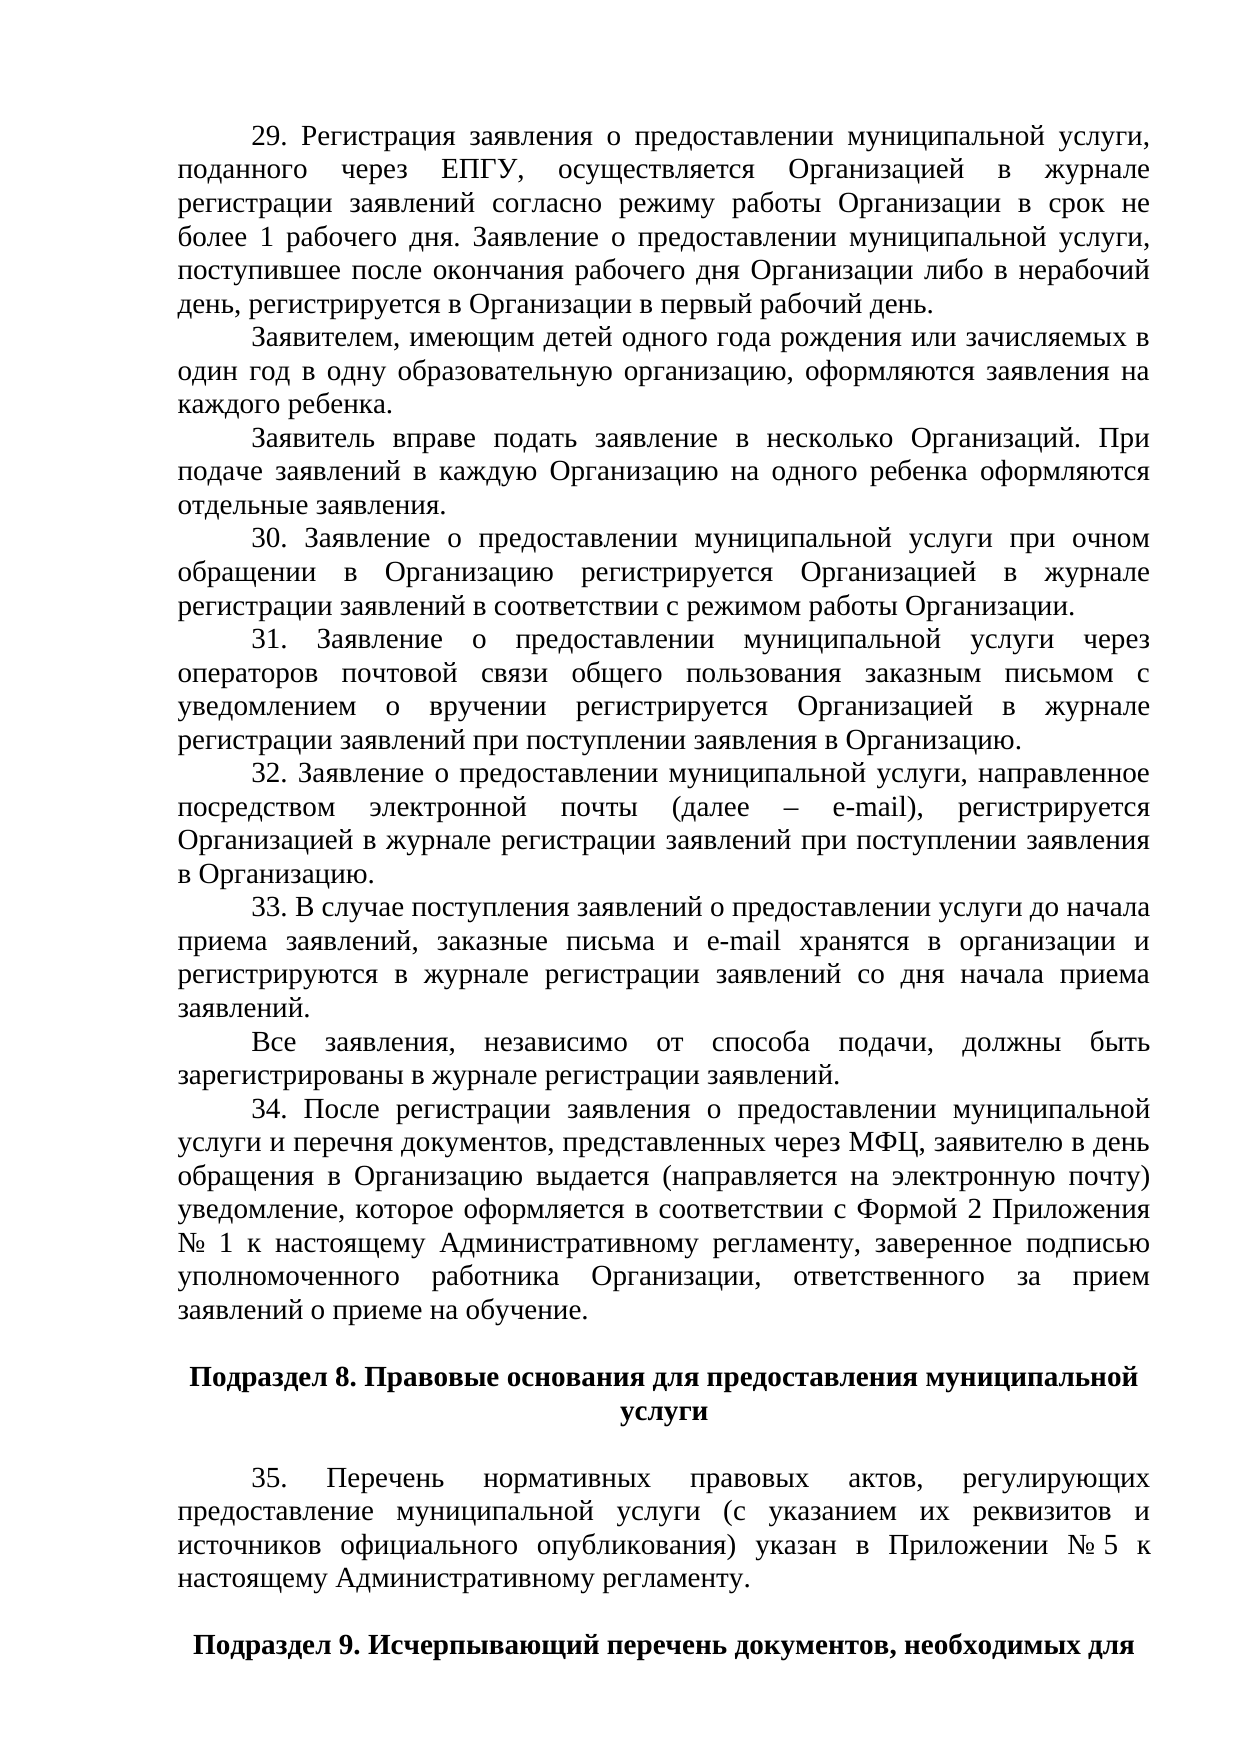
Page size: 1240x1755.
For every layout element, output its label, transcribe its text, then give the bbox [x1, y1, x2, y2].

text 29. Регистрация заявления о предоставлении муниципальной услуги, поданного через ЕПГУ, осуществляется Организацией в журнале регистрации заявлений согласно режиму работы Организации в срок не более 1 рабочего дня. Заявление о предоставлении муниципальной услуги, поступившее после окончания рабочего дня Организации либо в нерабочий день, регистрируется в Организации в первый рабочий день. [177, 118, 1151, 319]
text 33. В случае поступления заявлений о предоставлении услуги до начала приема заявлений, заказные письма и e-mail хранятся в организации и регистрируются в журнале регистрации заявлений со дня начала приема заявлений. [177, 889, 1151, 1024]
text Все заявления, независимо от способа подачи, должны быть зарегистрированы в журнале регистрации заявлений. [177, 1024, 1151, 1091]
text 31. Заявление о предоставлении муниципальной услуги через операторов почтовой связи общего пользования заказным письмом с уведомлением о вручении регистрируется Организацией в журнале регистрации заявлений при поступлении заявления в Организацию. [177, 621, 1151, 755]
text Заявителем, имеющим детей одного года рождения или зачисляемых в один год в одну образовательную организацию, оформляются заявления на каждого ребенка. [177, 319, 1151, 420]
text 35. Перечень нормативных правовых актов, регулирующих предоставление муниципальной услуги (с указанием их реквизитов и источников официального опубликования) указан в Приложении № 5 к настоящему Административному регламенту. [177, 1460, 1151, 1594]
subtitle Подраздел 8. Правовые основания для предоставления муниципальной услуги [177, 1359, 1151, 1426]
subtitle Подраздел 9. Исчерпывающий перечень документов, необходимых для [177, 1627, 1151, 1661]
text 32. Заявление о предоставлении муниципальной услуги, направленное посредством электронной почты (далее – e-mail), регистрируется Организацией в журнале регистрации заявлений при поступлении заявления в Организацию. [177, 755, 1151, 889]
text 34. После регистрации заявления о предоставлении муниципальной услуги и перечня документов, представленных через МФЦ, заявителю в день обращения в Организацию выдается (направляется на электронную почту) уведомление, которое оформляется в соответствии с Формой 2 Приложения № 1 к настоящему Административному регламенту, заверенное подписью уполномоченного работника Организации, ответственного за прием заявлений о приеме на обучение. [177, 1091, 1151, 1326]
text Заявитель вправе подать заявление в несколько Организаций. При подаче заявлений в каждую Организацию на одного ребенка оформляются отдельные заявления. [177, 420, 1151, 521]
text 30. Заявление о предоставлении муниципальной услуги при очном обращении в Организацию регистрируется Организацией в журнале регистрации заявлений в соответствии с режимом работы Организации. [177, 521, 1151, 621]
